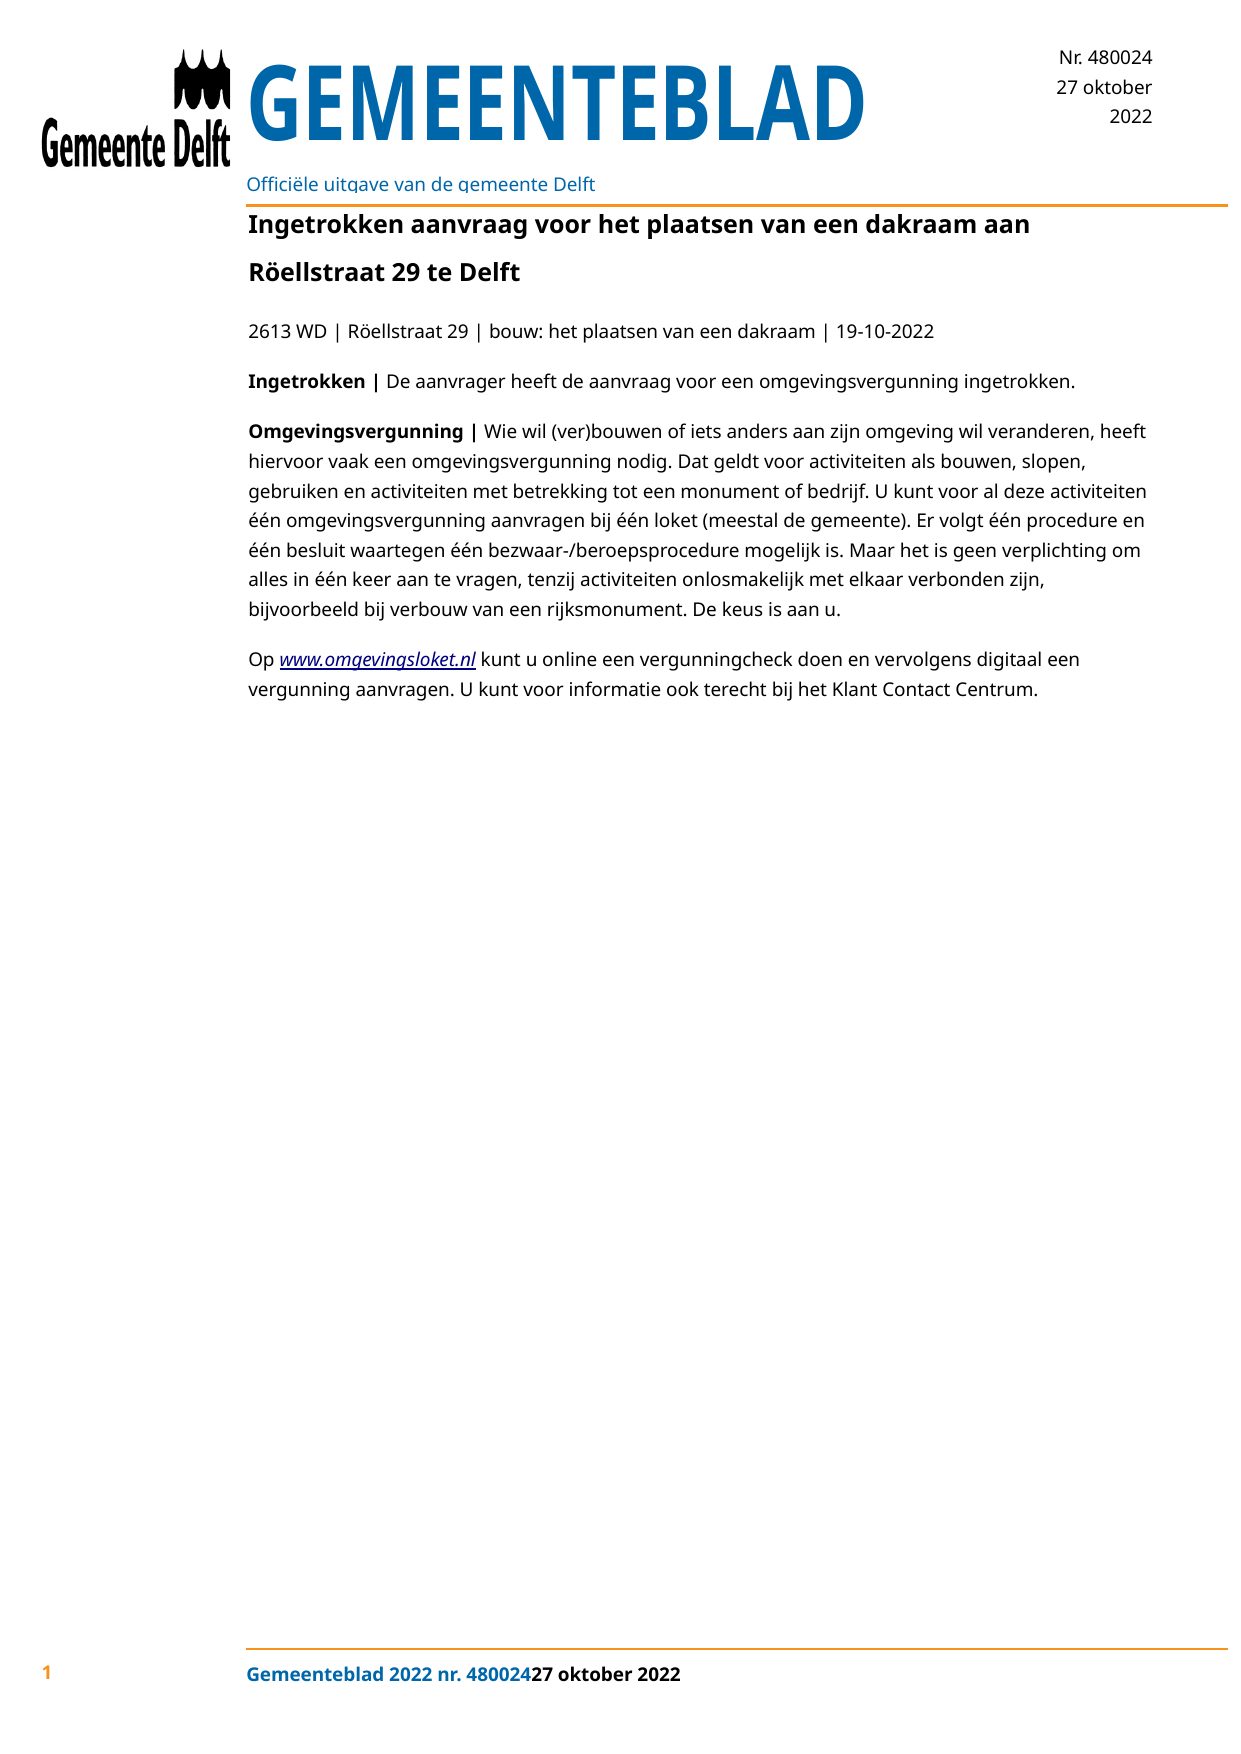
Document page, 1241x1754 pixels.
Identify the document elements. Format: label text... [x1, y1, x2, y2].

text Omgevingsvergunning | Wie wil (ver)bouwen of iets anders aan zijn omgeving wil veranderen, heeft hiervoor vaak een omgevingsvergunning nodig. Dat geldt voor activiteiten als bouwen, slopen, gebruiken en activiteiten met betrekking tot een monument of bedrijf. U kunt voor al deze activiteiten één omgevingsvergunning aanvragen bij één loket (meestal de gemeente). Er volgt één procedure en één besluit waartegen één bezwaar-/beroepsprocedure mogelijk is. Maar het is geen verplichting om alles in één keer aan te vragen, tenzij activiteiten onlosmakelijk met elkaar verbonden zijn, bijvoorbeeld bij verbouw van een rijksmonument. De keus is aan u. [248, 419, 1152, 622]
text Op www.omgevingsloket.nl kunt u online een vergunningcheck doen en vervolgens digitaal een vergunning aanvragen. U kunt voor informatie ook terecht bij het Klant Contact Centrum. [248, 647, 1152, 702]
text Ingetrokken aanvraag voor het plaatsen van een dakraam aan Röellstraat 29 te Delft [248, 207, 1152, 288]
picture [41, 47, 231, 172]
text 2613 WD | Röellstraat 29 | bouw: het plaatsen van een dakraam | 19-10-2022 [248, 318, 1152, 344]
text Ingetrokken | De aanvrager heeft de aanvraag voor een omgevingsvergunning ingetrokken. [248, 368, 1152, 394]
